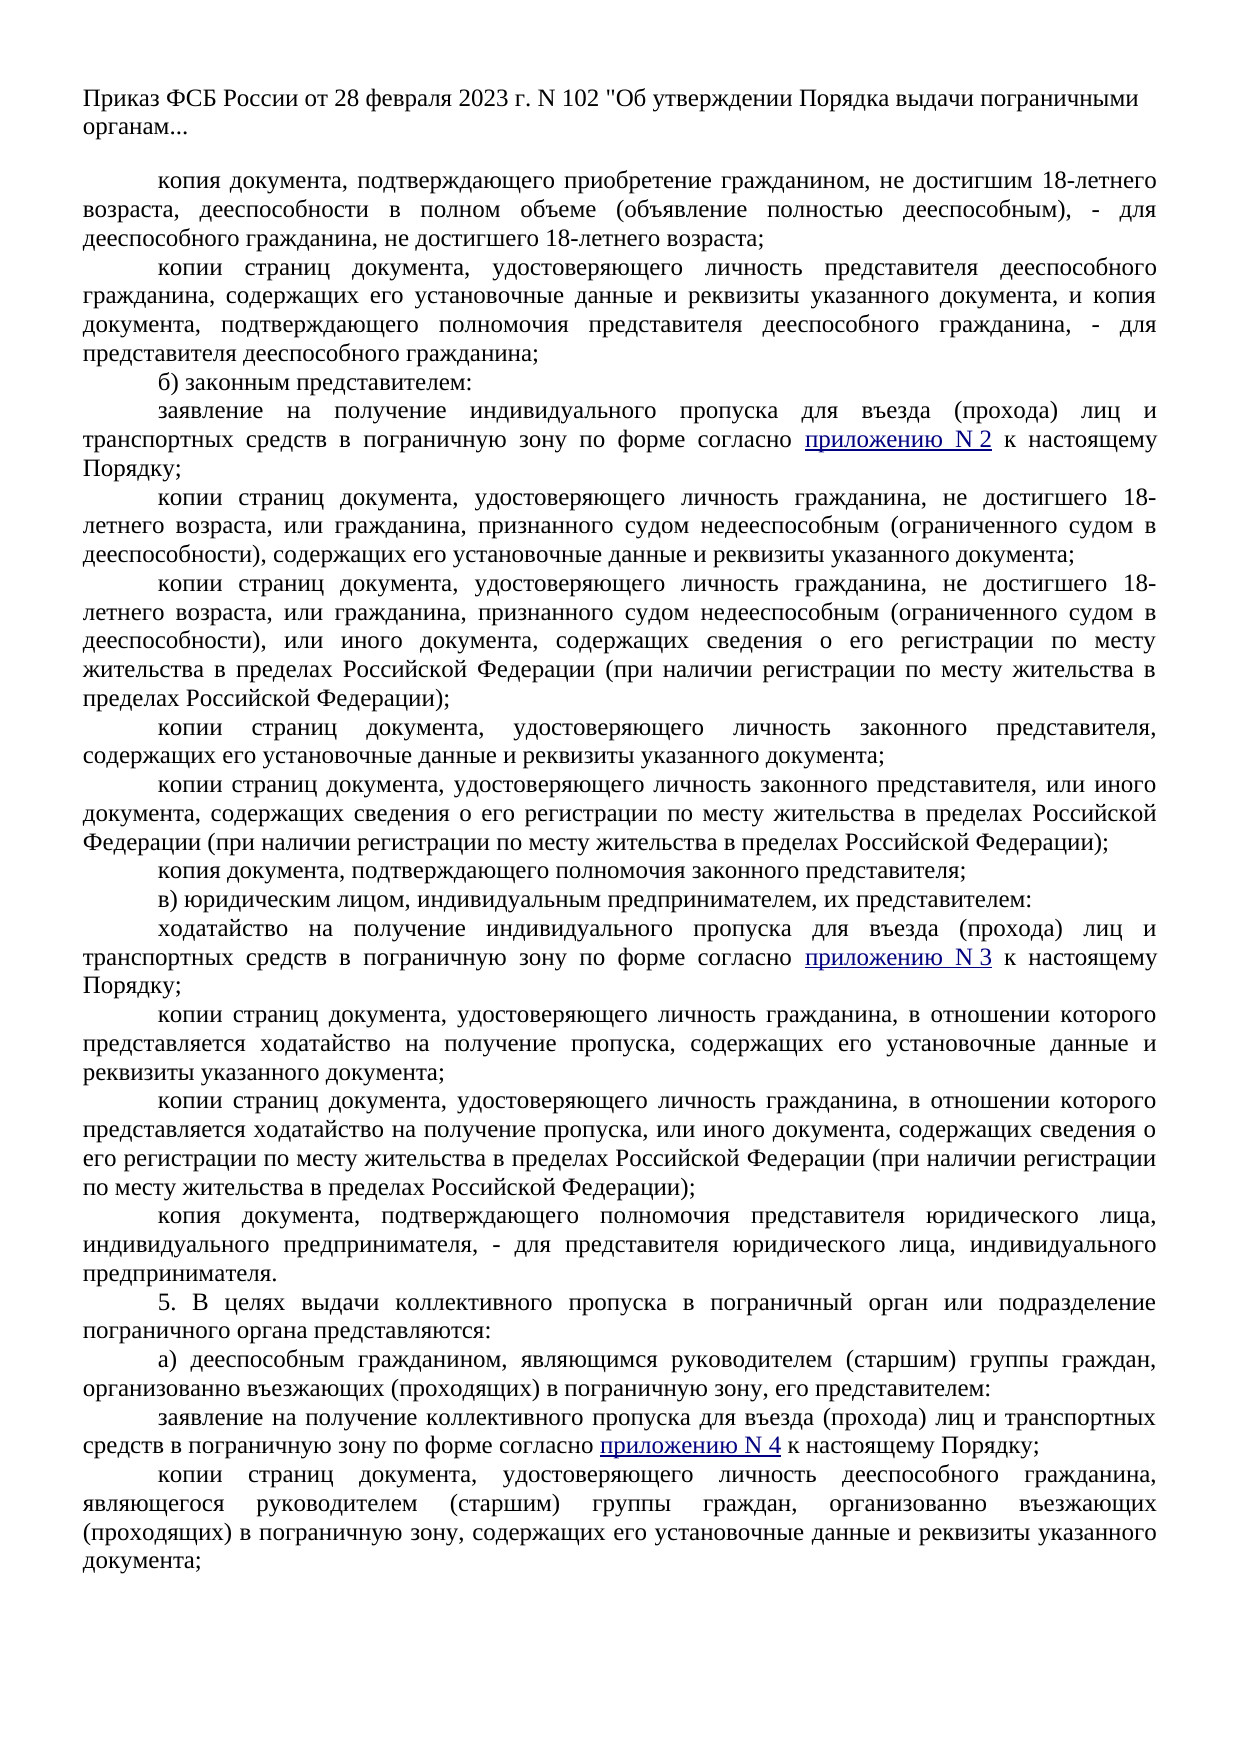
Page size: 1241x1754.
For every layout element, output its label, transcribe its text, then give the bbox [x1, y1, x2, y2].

text копии страниц документа, удостоверяющего личность гражданина, не достигшего 18-летнего возраста, или гражданина, признанного судом недееспособным (ограниченного судом в дееспособности), содержащих его установочные данные и реквизиты указанного документа; [83, 482, 1157, 568]
text 5. В целях выдачи коллективного пропуска в пограничный орган или подразделение пограничного органа представляются: [83, 1287, 1157, 1344]
text а) дееспособным гражданином, являющимся руководителем (старшим) группы граждан, организованно въезжающих (проходящих) в пограничную зону, его представителем: [83, 1344, 1157, 1402]
text заявление на получение индивидуального пропуска для въезда (прохода) лиц и транспортных средств в пограничную зону по форме согласно приложению N 2 к настоящему Порядку; [83, 395, 1157, 482]
text копии страниц документа, удостоверяющего личность законного представителя, содержащих его установочные данные и реквизиты указанного документа; [83, 712, 1157, 769]
text копия документа, подтверждающего полномочия законного представителя; [83, 855, 1157, 884]
text копии страниц документа, удостоверяющего личность гражданина, в отношении которого представляется ходатайство на получение пропуска, или иного документа, содержащих сведения о его регистрации по месту жительства в пределах Российской Федерации (при наличии регистрации по месту жительства в пределах Российской Федерации); [83, 1085, 1157, 1200]
text копии страниц документа, удостоверяющего личность представителя дееспособного гражданина, содержащих его установочные данные и реквизиты указанного документа, и копия документа, подтверждающего полномочия представителя дееспособного гражданина, - для представителя дееспособного гражданина; [83, 252, 1157, 367]
text б) законным представителем: [83, 367, 1157, 395]
text в) юридическим лицом, индивидуальным предпринимателем, их представителем: [83, 884, 1157, 913]
text копии страниц документа, удостоверяющего личность гражданина, не достигшего 18-летнего возраста, или гражданина, признанного судом недееспособным (ограниченного судом в дееспособности), или иного документа, содержащих сведения о его регистрации по месту жительства в пределах Российской Федерации (при наличии регистрации по месту жительства в пределах Российской Федерации); [83, 568, 1157, 712]
text копии страниц документа, удостоверяющего личность гражданина, в отношении которого представляется ходатайство на получение пропуска, содержащих его установочные данные и реквизиты указанного документа; [83, 999, 1157, 1085]
text копия документа, подтверждающего полномочия представителя юридического лица, индивидуального предпринимателя, - для представителя юридического лица, индивидуального предпринимателя. [83, 1200, 1157, 1287]
text копии страниц документа, удостоверяющего личность законного представителя, или иного документа, содержащих сведения о его регистрации по месту жительства в пределах Российской Федерации (при наличии регистрации по месту жительства в пределах Российской Федерации); [83, 769, 1157, 855]
text заявление на получение коллективного пропуска для въезда (прохода) лиц и транспортных средств в пограничную зону по форме согласно приложению N 4 к настоящему Порядку; [83, 1402, 1157, 1459]
text копии страниц документа, удостоверяющего личность дееспособного гражданина, являющегося руководителем (старшим) группы граждан, организованно въезжающих (проходящих) в пограничную зону, содержащих его установочные данные и реквизиты указанного документа; [83, 1459, 1157, 1574]
text копия документа, подтверждающего приобретение гражданином, не достигшим 18-летнего возраста, дееспособности в полном объеме (объявление полностью дееспособным), - для дееспособного гражданина, не достигшего 18-летнего возраста; [83, 165, 1157, 252]
text ходатайство на получение индивидуального пропуска для въезда (прохода) лиц и транспортных средств в пограничную зону по форме согласно приложению N 3 к настоящему Порядку; [83, 913, 1157, 999]
